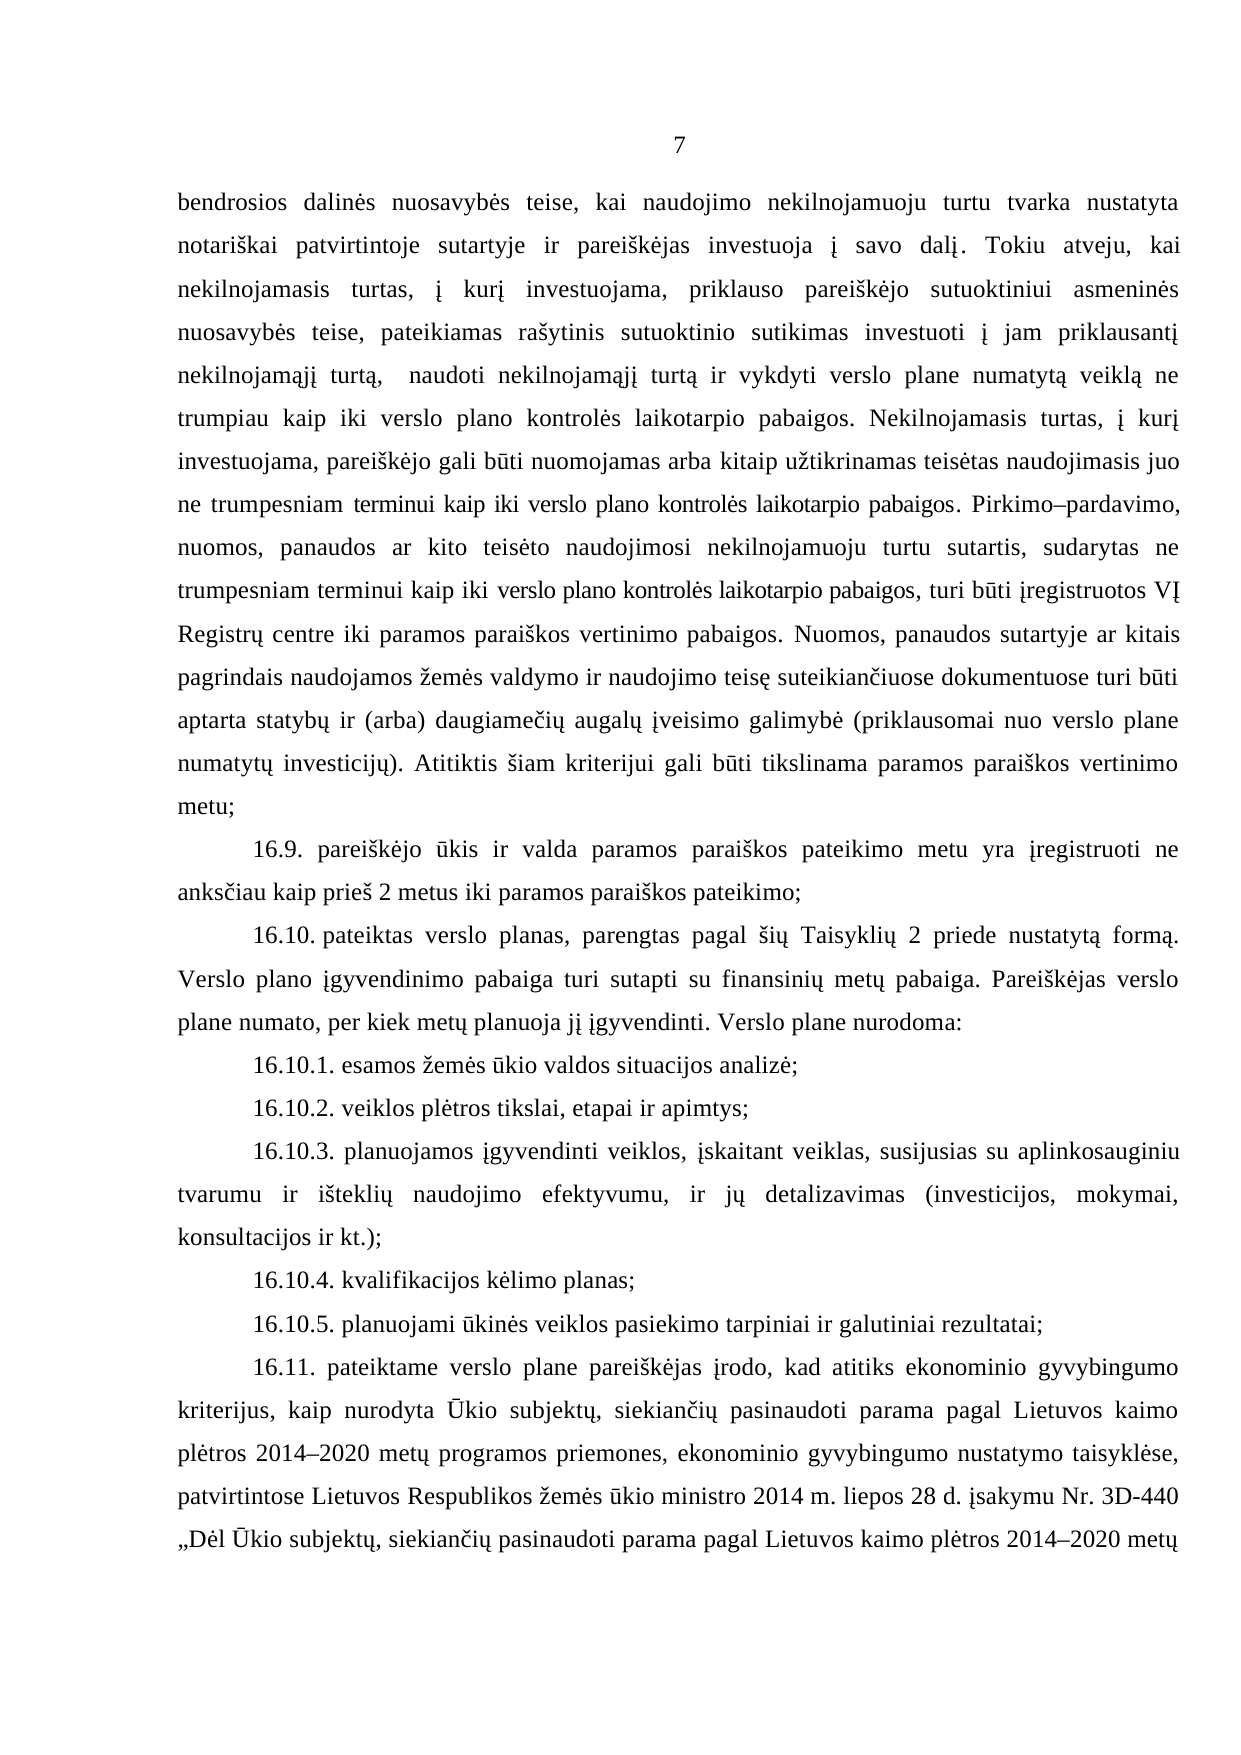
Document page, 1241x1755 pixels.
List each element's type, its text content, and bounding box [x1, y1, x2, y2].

text 16.10.4. kvalifikacijos kėlimo planas; [177, 1266, 1181, 1294]
text 16.10. pateiktas verslo planas, parengtas pagal šių Taisyklių 2 priede nustatytą formą. Verslo plano įgyvendinimo pabaiga turi sutapti su finansinių metų pabaiga. Pareiškėjas verslo plane numato, per kiek metų planuoja jį įgyvendinti. Verslo plane nurodoma: [177, 921, 1181, 1036]
text 16.10.2. veiklos plėtros tikslai, etapai ir apimtys; [177, 1093, 1181, 1122]
text 16.11. pateiktame verslo plane pareiškėjas įrodo, kad atitiks ekonominio gyvybingumo kriterijus, kaip nurodyta Ūkio subjektų, siekiančių pasinaudoti parama pagal Lietuvos kaimo plėtros 2014–2020 metų programos priemones, ekonominio gyvybingumo nustatymo taisyklėse, patvirtintose Lietuvos Respublikos žemės ūkio ministro 2014 m. liepos 28 d. įsakymu Nr. 3D-440 „Dėl Ūkio subjektų, siekiančių pasinaudoti parama pagal Lietuvos kaimo plėtros 2014–2020 metų [177, 1352, 1181, 1553]
text bendrosios dalinės nuosavybės teise, kai naudojimo nekilnojamuoju turtu tvarka nustatyta notariškai patvirtintoje sutartyje ir pareiškėjas investuoja į savo dalį. Tokiu atveju, kai nekilnojamasis turtas, į kurį investuojama, priklauso pareiškėjo sutuoktiniui asmeninės nuosavybės teise, pateikiamas rašytinis sutuoktinio sutikimas investuoti į jam priklausantį nekilnojamąjį turtą, naudoti nekilnojamąjį turtą ir vykdyti verslo plane numatytą veiklą ne trumpiau kaip iki verslo plano kontrolės laikotarpio pabaigos. Nekilnojamasis turtas, į kurį investuojama, pareiškėjo gali būti nuomojamas arba kitaip užtikrinamas teisėtas naudojimasis juo ne trumpesniam terminui kaip iki verslo plano kontrolės laikotarpio pabaigos. Pirkimo–pardavimo, nuomos, panaudos ar kito teisėto naudojimosi nekilnojamuoju turtu sutartis, sudarytas ne trumpesniam terminui kaip iki verslo plano kontrolės laikotarpio pabaigos, turi būti įregistruotos VĮ Registrų centre iki paramos paraiškos vertinimo pabaigos. Nuomos, panaudos sutartyje ar kitais pagrindais naudojamos žemės valdymo ir naudojimo teisę suteikiančiuose dokumentuose turi būti aptarta statybų ir (arba) daugiamečių augalų įveisimo galimybė (priklausomai nuo verslo plane numatytų investicijų). Atitiktis šiam kriterijui gali būti tikslinama paramos paraiškos vertinimo metu; [177, 187, 1181, 820]
text 16.10.5. planuojami ūkinės veiklos pasiekimo tarpiniai ir galutiniai rezultatai; [177, 1309, 1181, 1337]
text 16.10.3. planuojamos įgyvendinti veiklos, įskaitant veiklas, susijusias su aplinkosauginiu tvarumu ir išteklių naudojimo efektyvumu, ir jų detalizavimas (investicijos, mokymai, konsultacijos ir kt.); [177, 1136, 1181, 1251]
text 16.9. pareiškėjo ūkis ir valda paramos paraiškos pateikimo metu yra įregistruoti ne anksčiau kaip prieš 2 metus iki paramos paraiškos pateikimo; [177, 834, 1181, 906]
text 16.10.1. esamos žemės ūkio valdos situacijos analizė; [177, 1050, 1181, 1079]
